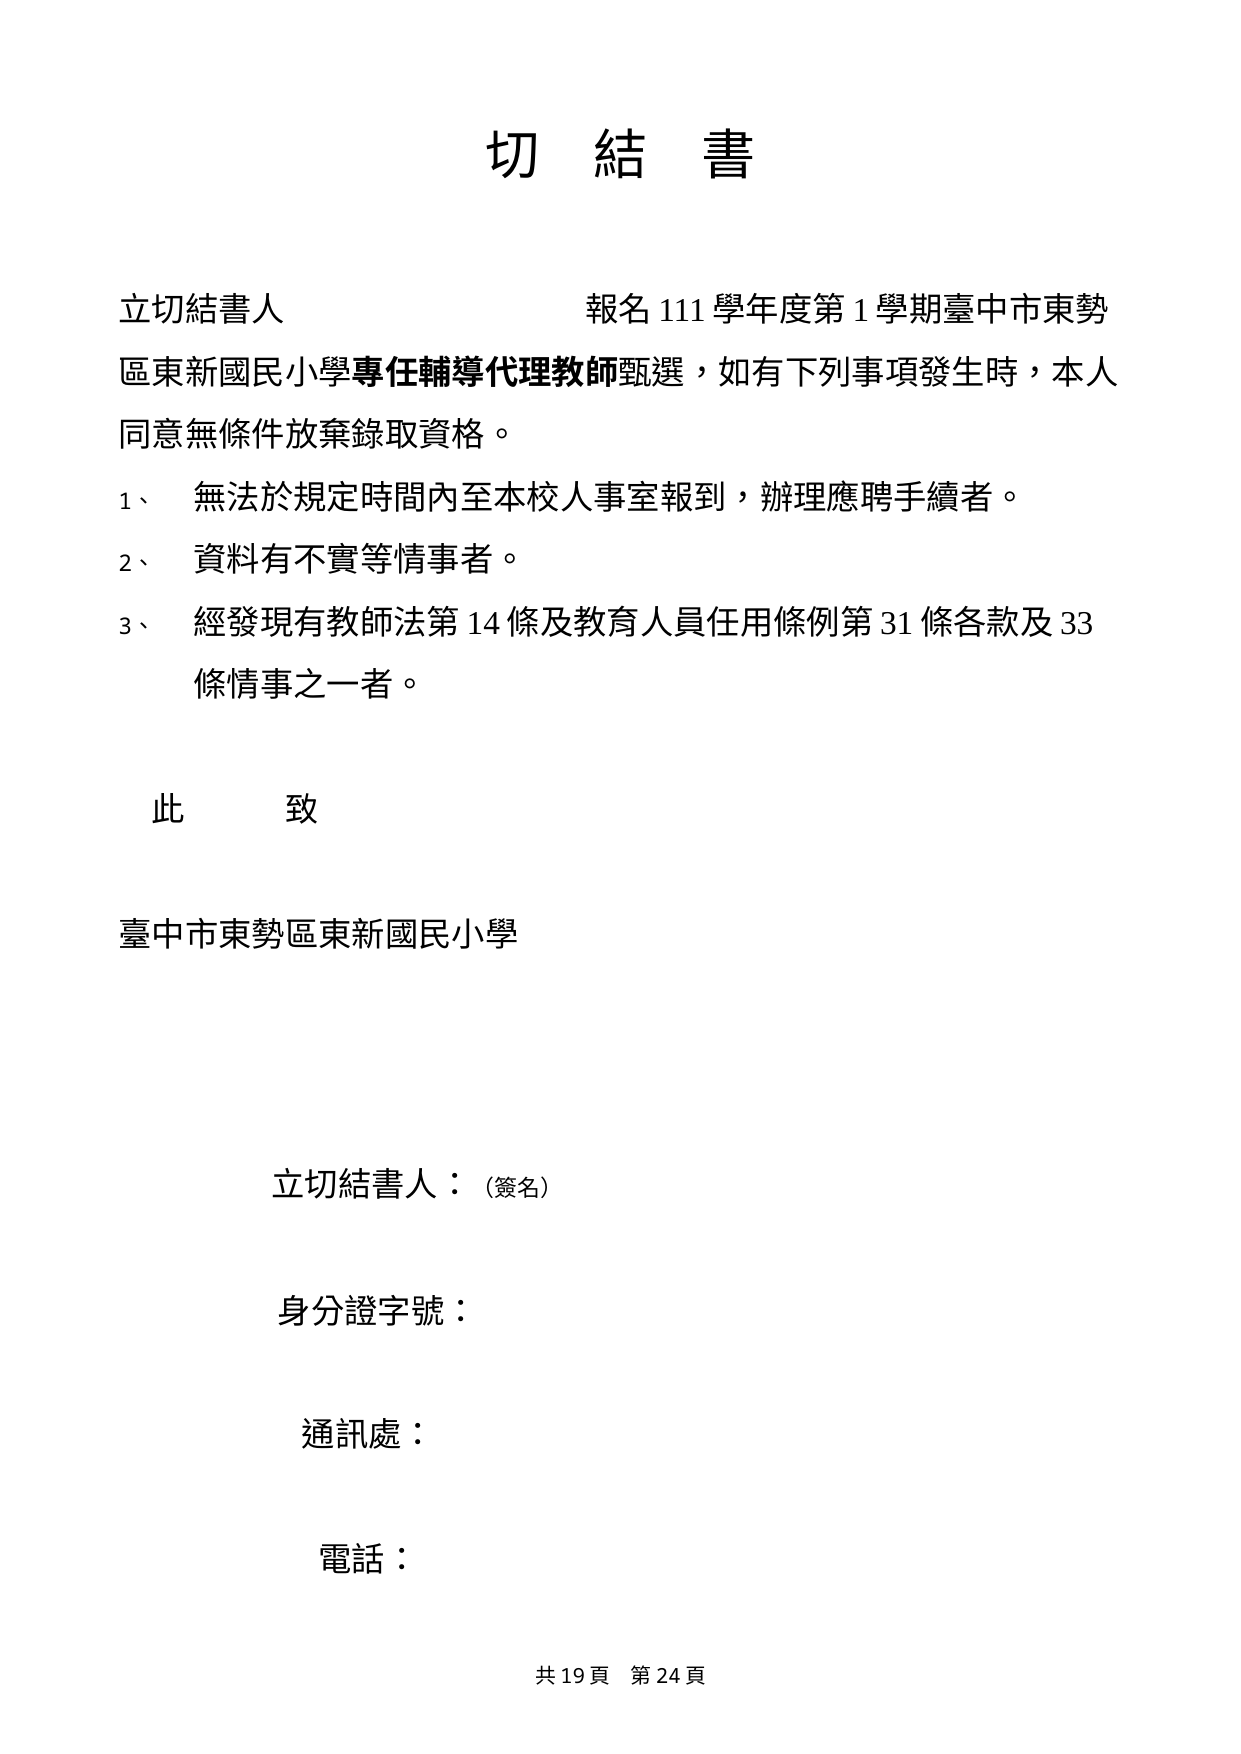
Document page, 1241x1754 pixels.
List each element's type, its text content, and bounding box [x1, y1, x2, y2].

list 無法於規定時間內至本校人事室報到，辦理應聘手續者。 [118, 453, 1122, 516]
text 立切結書人 報名111學年度第1學期臺中市東勢區東新國民小學專任輔導代理教師甄選，如有下列事項發生時，本人同意無條件放棄錄取資格。 [118, 266, 1122, 453]
text 電話： [118, 1516, 1122, 1578]
text 通訊處： [118, 1391, 1122, 1453]
text 身分證字號： [118, 1266, 1122, 1328]
list 資料有不實等情事者。 [118, 516, 1122, 578]
text 此 致 [118, 766, 1122, 828]
list 經發現有教師法第14條及教育人員任用條例第31條各款及33條情事之一者。 [118, 578, 1122, 703]
text 立切結書人：（簽名） [118, 1141, 1122, 1203]
text 臺中市東勢區東新國民小學 [118, 891, 1122, 953]
text 切 結 書 [118, 78, 1122, 203]
